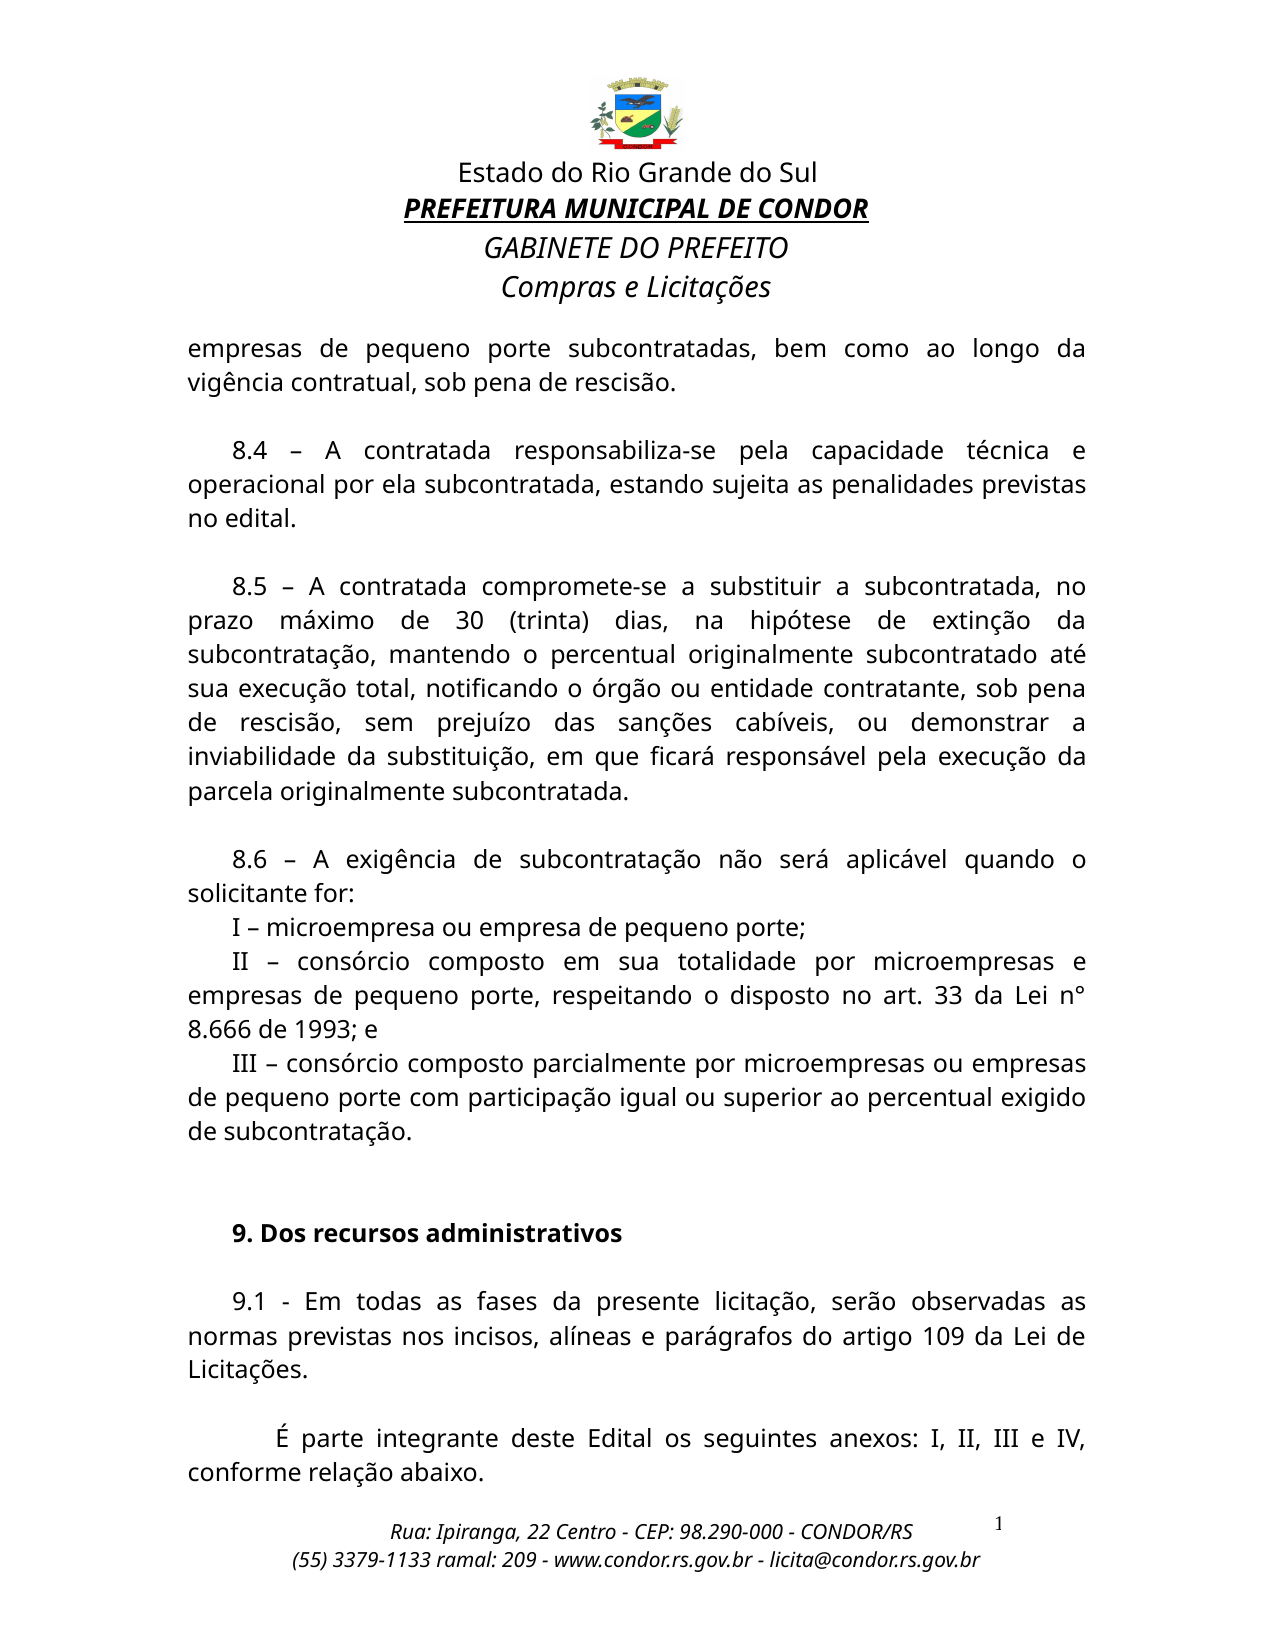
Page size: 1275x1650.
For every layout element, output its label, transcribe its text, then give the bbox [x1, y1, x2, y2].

text 8.4 – A contratada responsabiliza-se pela capacidade técnica e operacional por ela subcontratada, estando sujeita as penalidades previstas no edital. [187, 432, 1087, 535]
text 8.5 – A contratada compromete-se a substituir a subcontratada, no prazo máximo de 30 (trinta) dias, na hipótese de extinção da subcontratação, mantendo o percentual originalmente subcontratado até sua execução total, notificando o órgão ou entidade contratante, sob pena de rescisão, sem prejuízo das sanções cabíveis, ou demonstrar a inviabilidade da substituição, em que ficará responsável pela execução da parcela originalmente subcontratada. [187, 569, 1087, 807]
text É parte integrante deste Edital os seguintes anexos: I, II, III e IV, conforme relação abaixo. [187, 1420, 1087, 1488]
text II – consórcio composto em sua totalidade por microempresas e empresas de pequeno porte, respeitando o disposto no art. 33 da Lei n° 8.666 de 1993; e [187, 943, 1087, 1046]
text empresas de pequeno porte subcontratadas, bem como ao longo da vigência contratual, sob pena de rescisão. [187, 330, 1087, 398]
text I – microempresa ou empresa de pequeno porte; [187, 909, 1087, 943]
text 9. Dos recursos administrativos [187, 1216, 1087, 1250]
text III – consórcio composto parcialmente por microempresas ou empresas de pequeno porte com participação igual ou superior ao percentual exigido de subcontratação. [187, 1046, 1087, 1148]
text 8.6 – A exigência de subcontratação não será aplicável quando o solicitante for: [187, 841, 1087, 909]
text 9.1 - Em todas as fases da presente licitação, serão observadas as normas previstas nos incisos, alíneas e parágrafos do artigo 109 da Lei de Licitações. [187, 1284, 1087, 1386]
